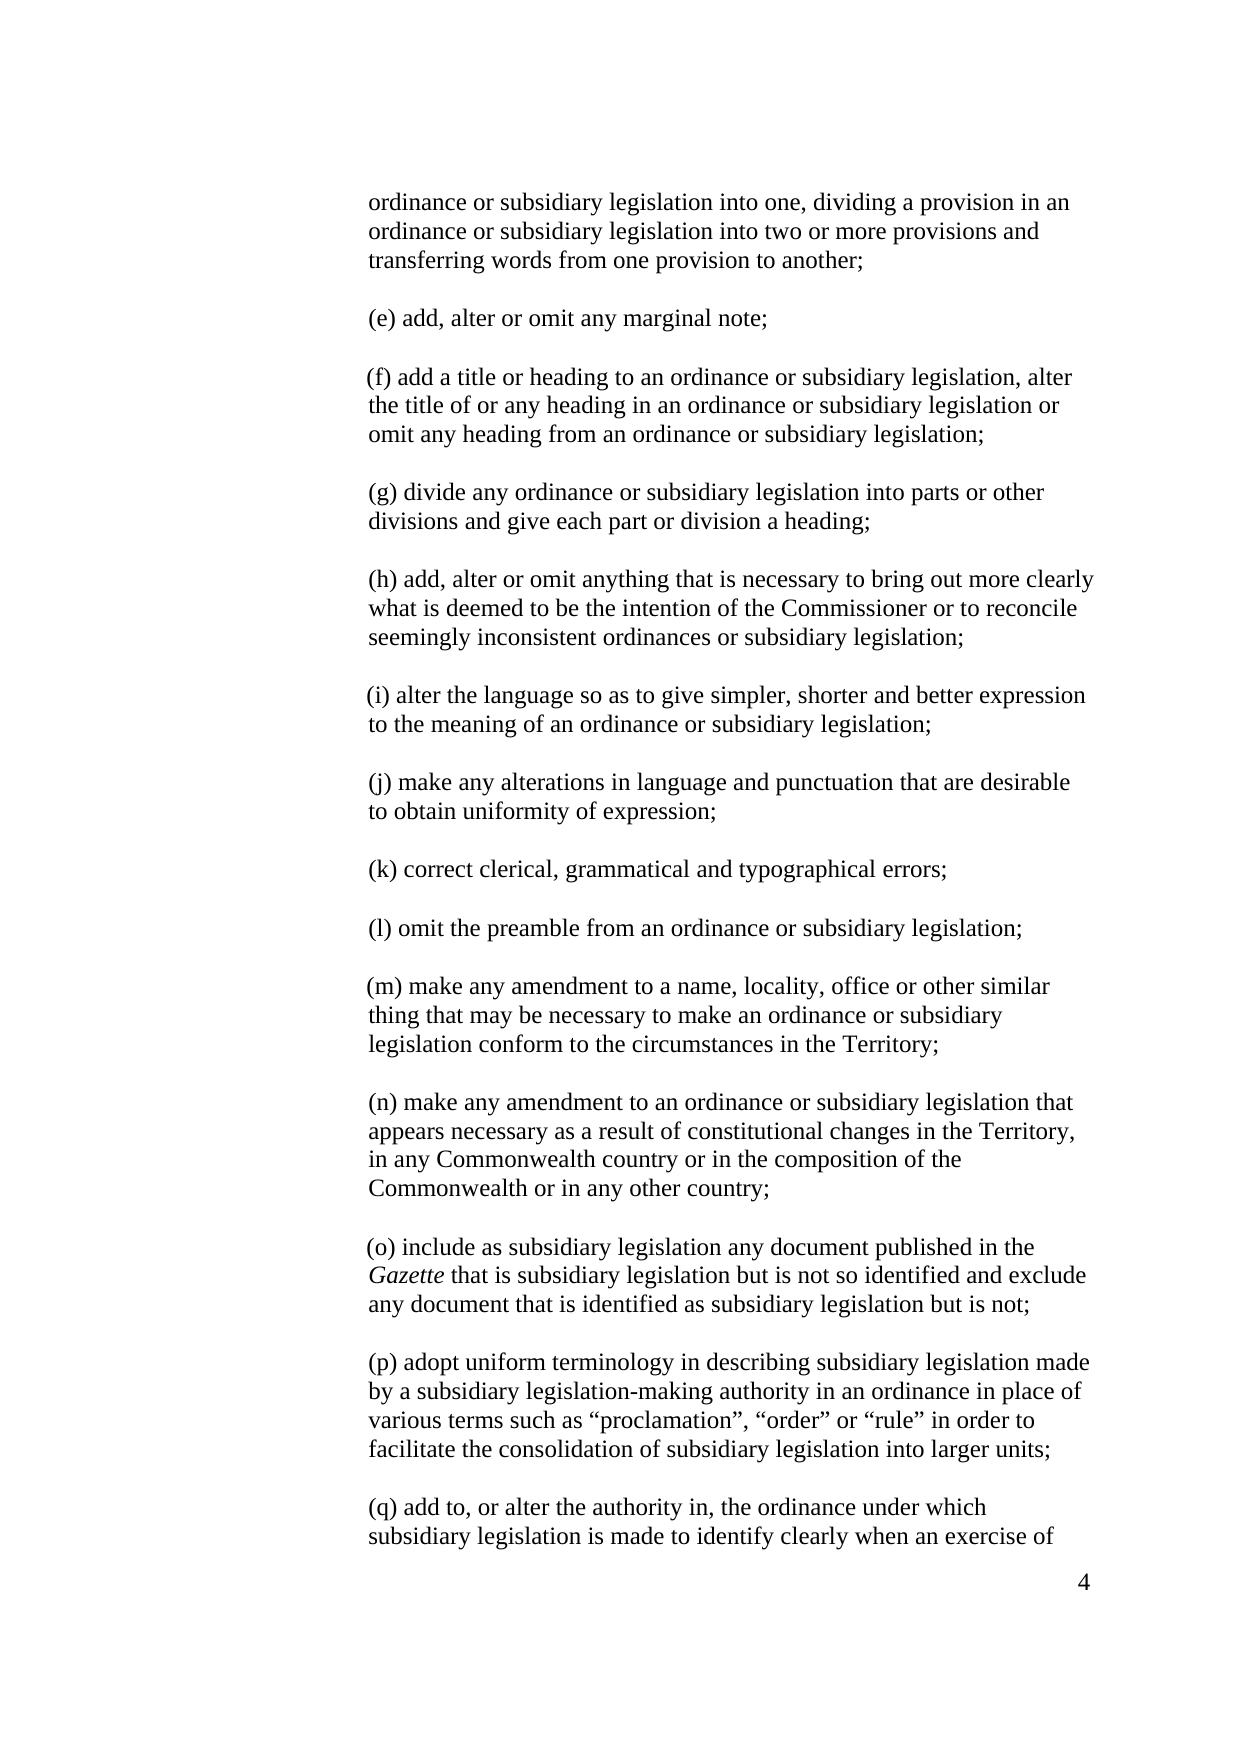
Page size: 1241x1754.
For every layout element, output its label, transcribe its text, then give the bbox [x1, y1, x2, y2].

table_cell [161, 187, 324, 1549]
table_cell ordinance or subsidiary legislation into one, dividing a provision in an ordinance or subsidiary legislation into two or more provisions and transferring words from one provision to another; (e) add, alter or omit any marginal note; (f) add a title or heading to an ordinance or subsidiary legislation, alter the title of or any heading in an ordinance or subsidiary legislation or omit any heading from an ordinance or subsidiary legislation; (g) divide any ordinance or subsidiary legislation into parts or other divisions and give each part or division a heading; (h) add, alter or omit anything that is necessary to bring out more clearly what is deemed to be the intention of the Commissioner or to reconcile seemingly inconsistent ordinances or subsidiary legislation; (i) alter the language so as to give simpler, shorter and better expression to the meaning of an ordinance or subsidiary legislation; (j) make any alterations in language and punctuation that are desirable to obtain uniformity of expression; (k) correct clerical, grammatical and typographical errors; (l) omit the preamble from an ordinance or subsidiary legislation; (m) make any amendment to a name, locality, office or other similar thing that may be necessary to make an ordinance or subsidiary legislation conform to the circumstances in the Territory; (n) make any amendment to an ordinance or subsidiary legislation that appears necessary as a result of constitutional changes in the Territory, in any Commonwealth country or in the composition of the Commonwealth or in any other country; (o) include as subsidiary legislation any document published in the Gazette that is subsidiary legislation but is not so identified and exclude any document that is identified as subsidiary legislation but is not; (p) adopt uniform terminology in describing subsidiary legislation made by a subsidiary legislation-making authority in an ordinance in place of various terms such as “proclamation”, “order” or “rule” in order to facilitate the consolidation of subsidiary legislation into larger units; (q) add to, or alter the authority in, the ordinance under which subsidiary legislation is made to identify clearly when an exercise of [324, 187, 1106, 1549]
